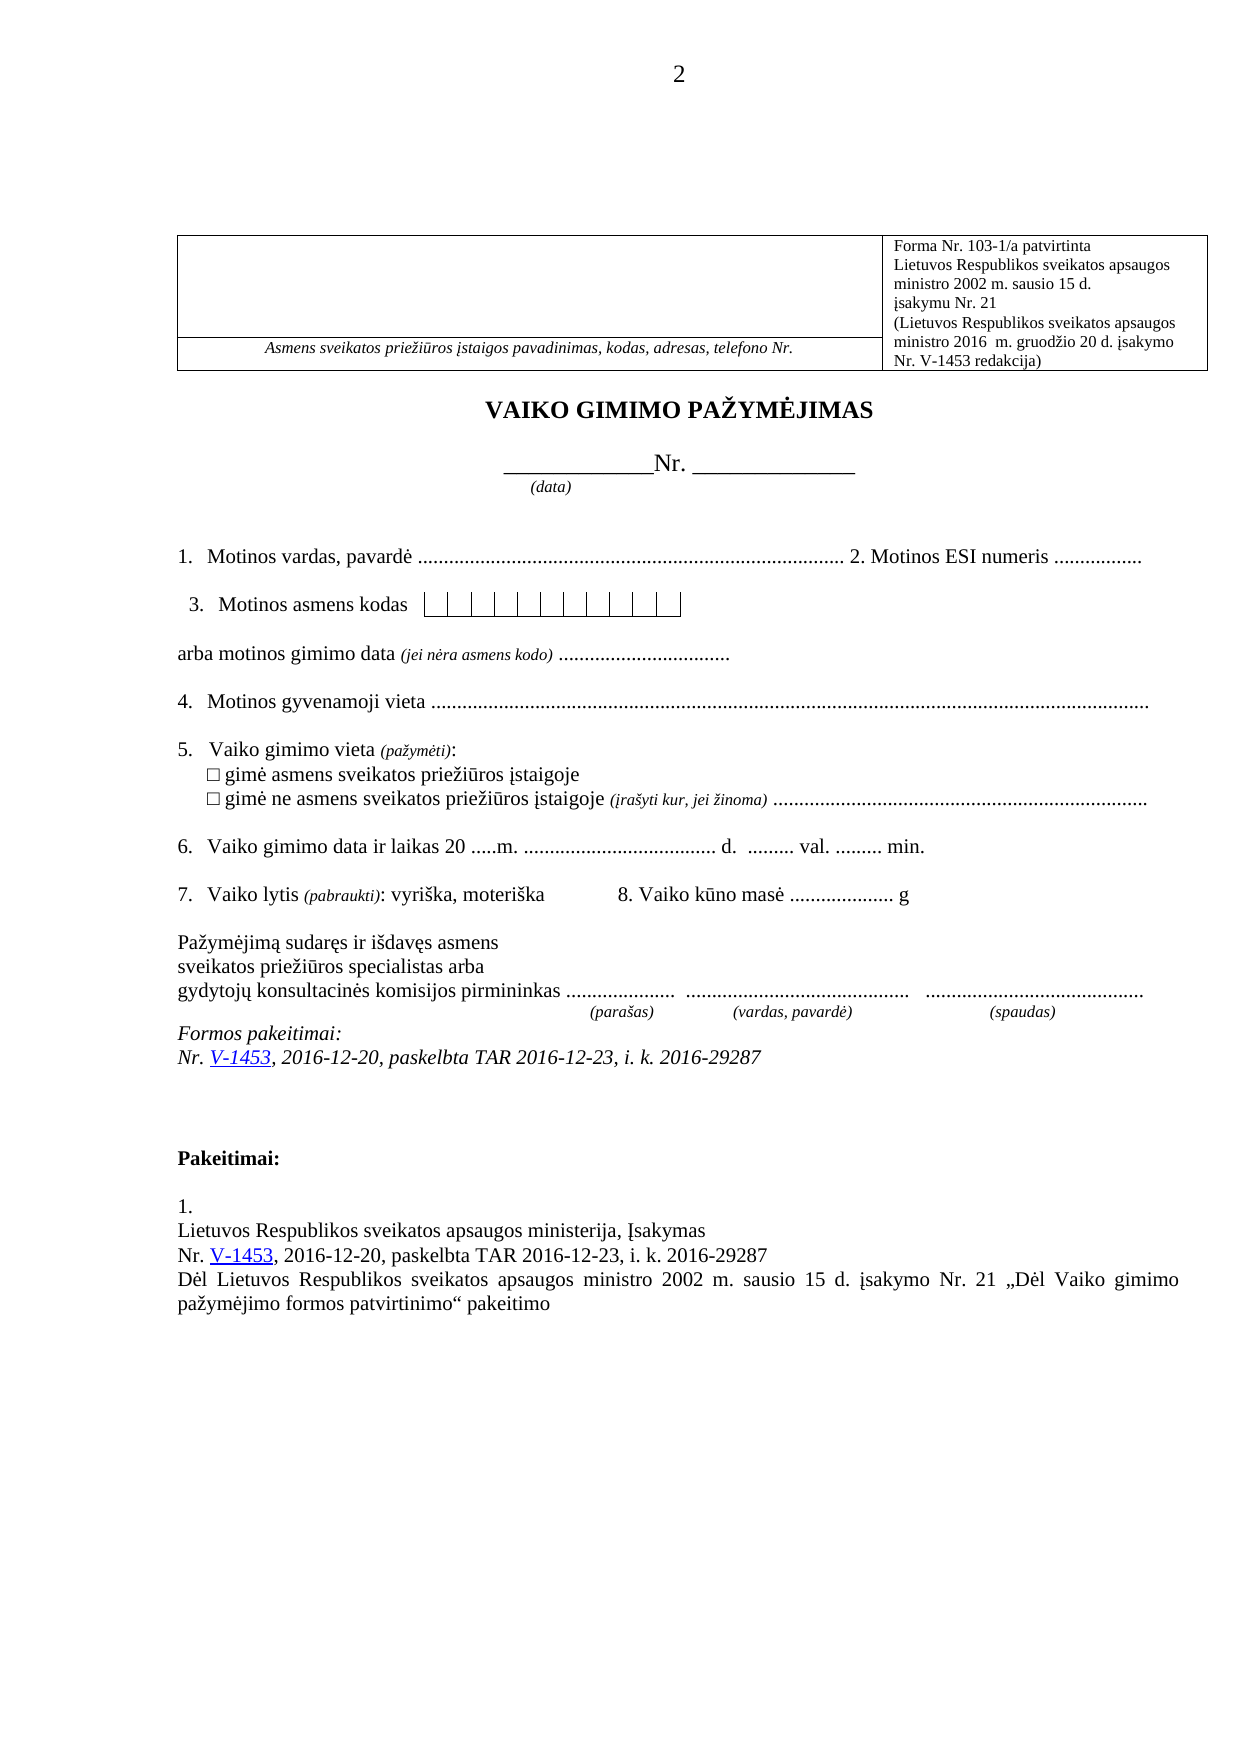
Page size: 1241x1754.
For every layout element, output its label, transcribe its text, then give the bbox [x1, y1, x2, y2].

table_header [178, 236, 882, 337]
text 7. Vaiko lytis (pabraukti): vyriška, moteriška 8. Vaiko kūno masė .................... g [177, 882, 1181, 906]
table_header [681, 592, 1163, 616]
table_header 3. Motinos asmens kodas [177, 592, 424, 616]
table_header [495, 592, 517, 616]
table_cell Asmens sveikatos priežiūros įstaigos pavadinimas, kodas, adresas, telefono Nr. [178, 338, 882, 370]
text Pakeitimai: [177, 1146, 1181, 1170]
text arba motinos gimimo data (jei nėra asmens kodo) ................................. [177, 641, 1181, 665]
text □ gimė asmens sveikatos priežiūros įstaigoje [207, 761, 1181, 786]
table_header [633, 592, 656, 616]
text 1. [177, 1194, 1181, 1218]
text (parašas) (vardas, pavardė) (spaudas) [312, 1002, 1181, 1021]
text Formos pakeitimai: [177, 1021, 1181, 1045]
text 6. Vaiko gimimo data ir laikas 20 .....m. ..................................... d. ......... val. ......... min. [177, 834, 1181, 858]
text ____________Nr. _____________ [177, 448, 1181, 477]
text 4. Motinos gyvenamoji vieta .......................................................................................................................................... [177, 689, 1181, 713]
text 5. Vaiko gimimo vieta (pažymėti): [177, 737, 1181, 761]
text Nr. V-1453, 2016-12-20, paskelbta TAR 2016-12-23, i. k. 2016-29287 [177, 1242, 1181, 1267]
table_header [564, 592, 586, 616]
text Pažymėjimą sudaręs ir išdavęs asmens [177, 930, 1181, 954]
table_header [587, 592, 609, 616]
text Vaiko gimimo pažymėjimas [177, 395, 1181, 424]
table_header [610, 592, 632, 616]
table_header [448, 592, 471, 616]
text 1. Motinos vardas, pavardė .................................................................................. 2. Motinos ESI numeris ................. [177, 544, 1181, 568]
table_header [472, 592, 494, 616]
table_header [657, 592, 680, 616]
table_header Forma Nr. 103-1/a patvirtinta Lietuvos Respublikos sveikatos apsaugos ministro 2002 m. sausio 15 d. įsakymu Nr. 21 (Lietuvos Respublikos sveikatos apsaugos ministro 2016 m. gruodžio 20 d. įsakymo Nr. V-1453 redakcija) [883, 236, 1207, 370]
table_header [518, 592, 540, 616]
text sveikatos priežiūros specialistas arba [177, 954, 1181, 978]
text Dėl Lietuvos Respublikos sveikatos apsaugos ministro 2002 m. sausio 15 d. įsakymo Nr. 21 „Dėl Vaiko gimimo pažymėjimo formos patvirtinimo“ pakeitimo [177, 1267, 1181, 1315]
text (data) [312, 477, 1181, 496]
text Nr. V-1453, 2016-12-20, paskelbta TAR 2016-12-23, i. k. 2016-29287 [177, 1045, 1181, 1069]
text gydytojų konsultacinės komisijos pirmininkas ..................... ........................................... .......................................... [177, 978, 1181, 1002]
table_header [425, 592, 447, 616]
text Lietuvos Respublikos sveikatos apsaugos ministerija, Įsakymas [177, 1218, 1181, 1242]
text □ gimė ne asmens sveikatos priežiūros įstaigoje (įrašyti kur, jei žinoma) ........................................................................ [207, 786, 1181, 809]
table_header [541, 592, 563, 616]
